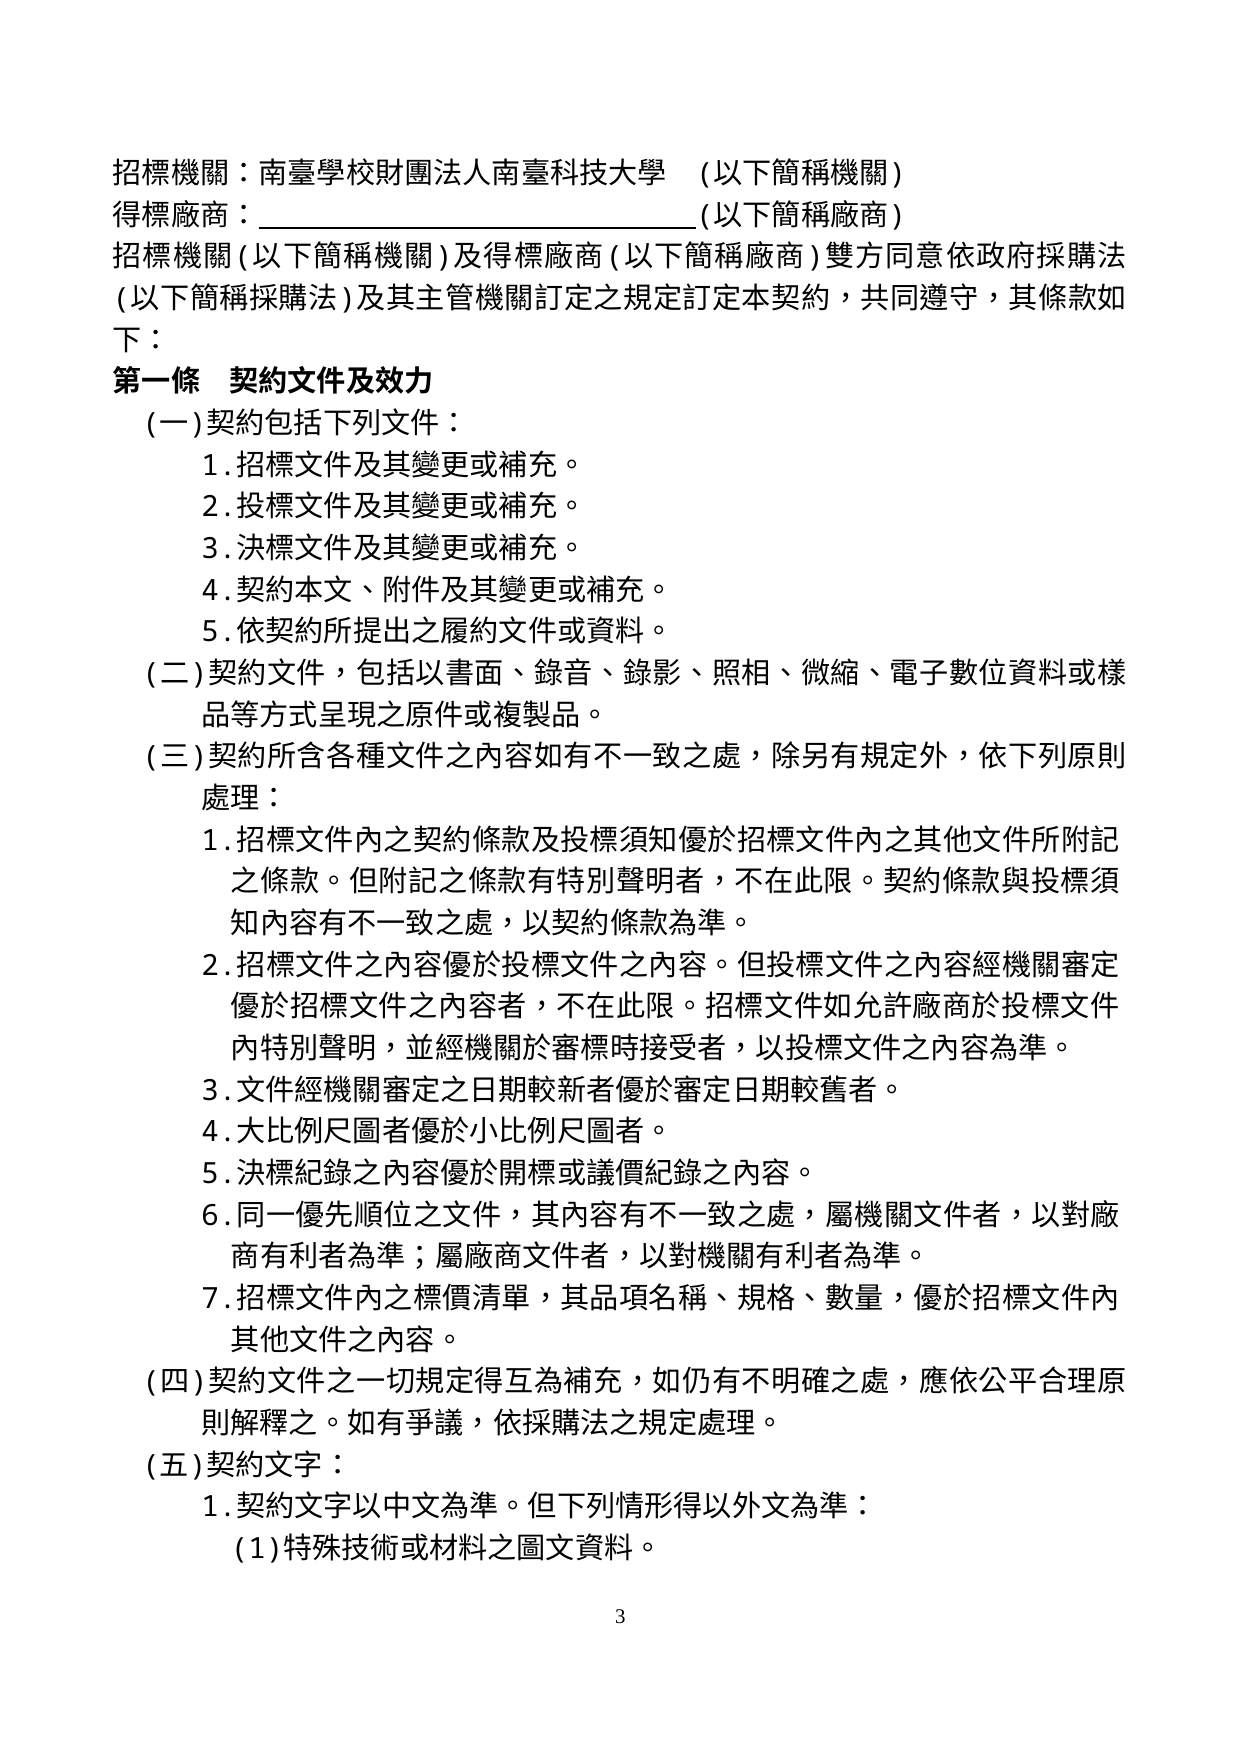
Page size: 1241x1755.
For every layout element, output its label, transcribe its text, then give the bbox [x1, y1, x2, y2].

text (1)特殊技術或材料之圖文資料。 [231, 1525, 1128, 1567]
text 6.同一優先順位之文件，其內容有不一致之處，屬機關文件者，以對廠商有利者為準；屬廠商文件者，以對機關有利者為準。 [201, 1192, 1122, 1275]
text (一)契約包括下列文件： [142, 400, 1128, 442]
text 招標機關：南臺學校財團法人南臺科技大學 (以下簡稱機關) [112, 150, 1128, 192]
text 2.投標文件及其變更或補充。 [201, 483, 1128, 525]
text 1.契約文字以中文為準。但下列情形得以外文為準： [201, 1483, 1122, 1525]
text (二)契約文件，包括以書面、錄音、錄影、照相、微縮、電子數位資料或樣品等方式呈現之原件或複製品。 [142, 650, 1128, 733]
text 第一條 契約文件及效力 [112, 358, 1128, 400]
text 7.招標文件內之標價清單，其品項名稱、規格、數量，優於招標文件內其他文件之內容。 [201, 1275, 1122, 1358]
text 招標機關(以下簡稱機關)及得標廠商(以下簡稱廠商)雙方同意依政府採購法(以下簡稱採購法)及其主管機關訂定之規定訂定本契約，共同遵守，其條款如下： [112, 233, 1128, 358]
text (五)契約文字： [142, 1442, 1128, 1483]
text (三)契約所含各種文件之內容如有不一致之處，除另有規定外，依下列原則處理： [142, 733, 1128, 817]
text (四)契約文件之一切規定得互為補充，如仍有不明確之處，應依公平合理原則解釋之。如有爭議，依採購法之規定處理。 [142, 1358, 1128, 1442]
text 1.招標文件及其變更或補充。 [201, 442, 1128, 483]
text 4.契約本文、附件及其變更或補充。 [201, 567, 1128, 608]
text 得標廠商： (以下簡稱廠商) [112, 192, 1128, 233]
text 5.決標紀錄之內容優於開標或議價紀錄之內容。 [201, 1150, 1122, 1192]
text 5.依契約所提出之履約文件或資料。 [201, 608, 1128, 650]
text 2.招標文件之內容優於投標文件之內容。但投標文件之內容經機關審定優於招標文件之內容者，不在此限。招標文件如允許廠商於投標文件內特別聲明，並經機關於審標時接受者，以投標文件之內容為準。 [201, 942, 1122, 1067]
text 4.大比例尺圖者優於小比例尺圖者。 [201, 1108, 1122, 1150]
text 3.決標文件及其變更或補充。 [201, 525, 1128, 567]
text 3.文件經機關審定之日期較新者優於審定日期較舊者。 [201, 1067, 1122, 1108]
text 1.招標文件內之契約條款及投標須知優於招標文件內之其他文件所附記之條款。但附記之條款有特別聲明者，不在此限。契約條款與投標須知內容有不一致之處，以契約條款為準。 [201, 817, 1122, 942]
